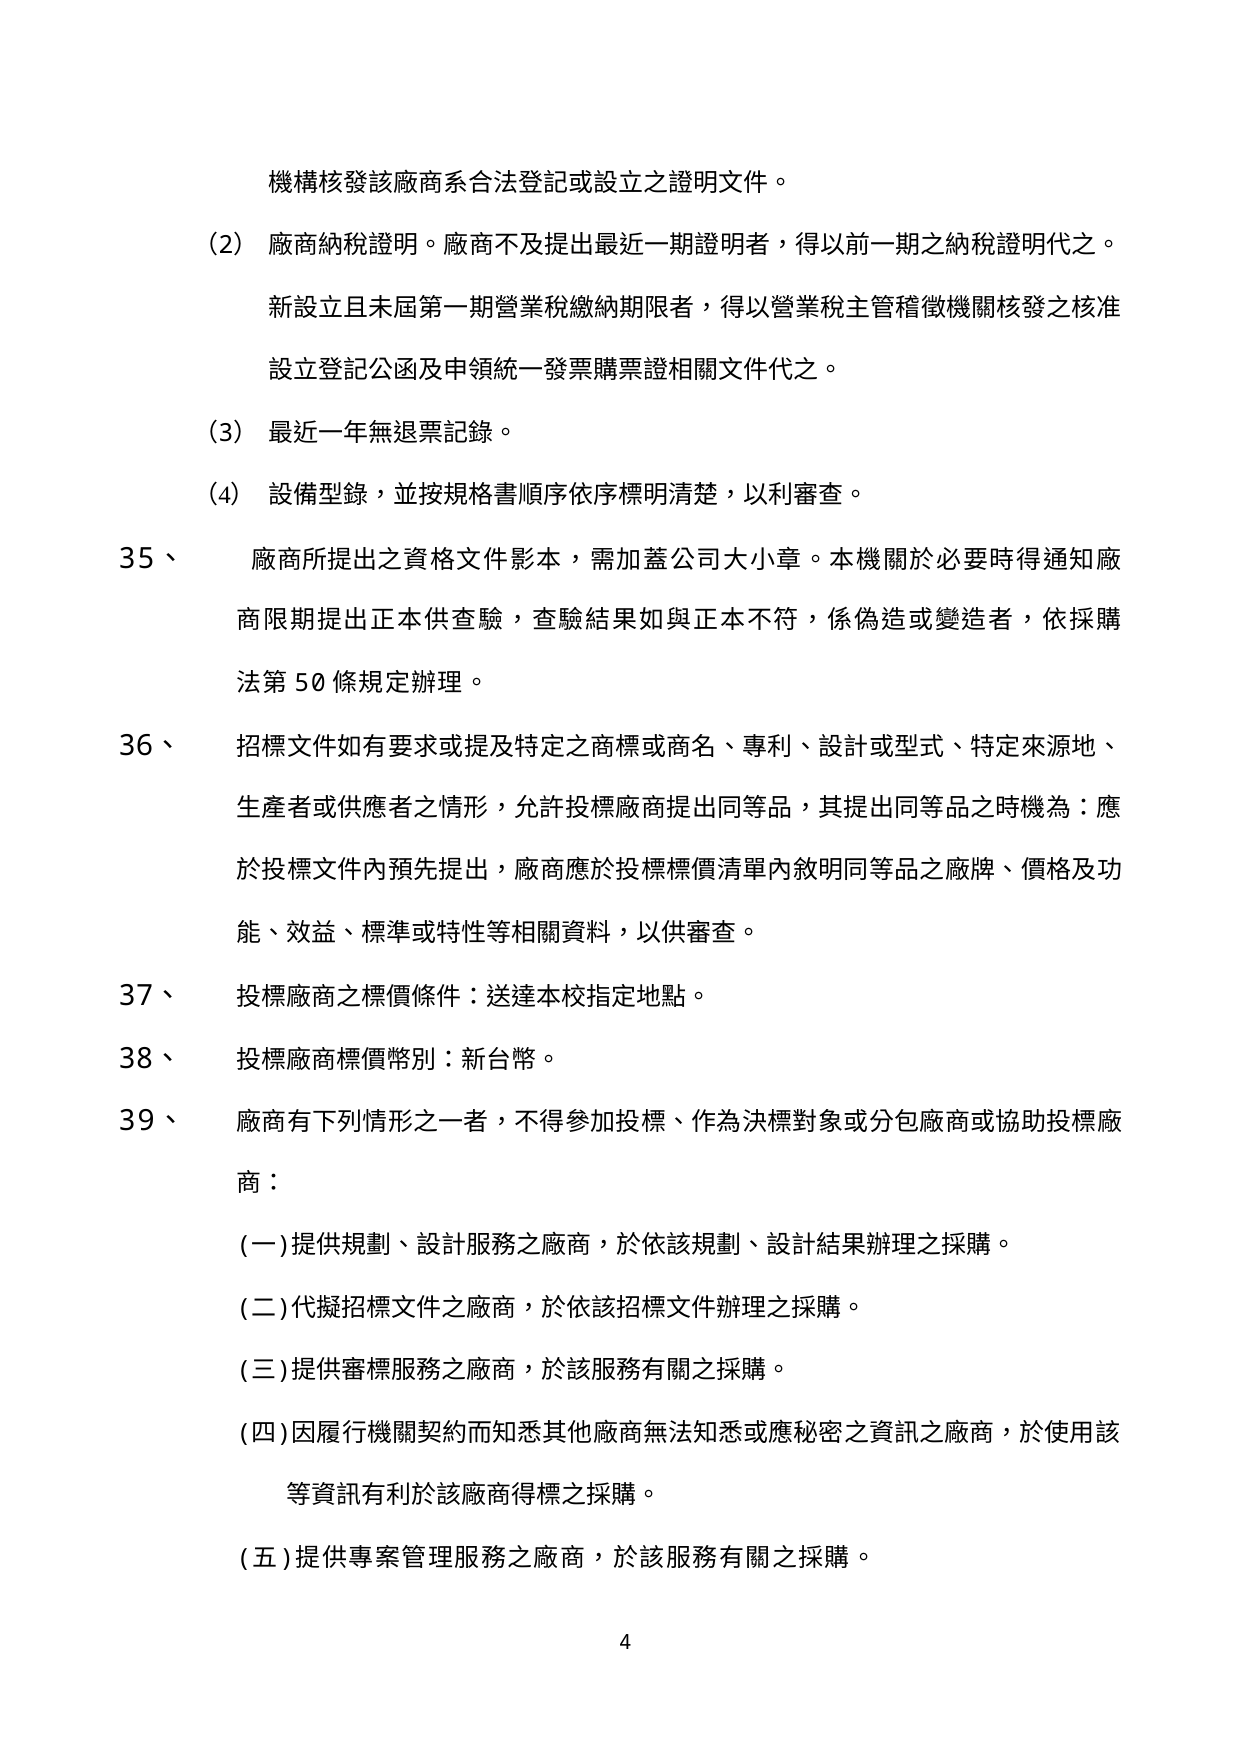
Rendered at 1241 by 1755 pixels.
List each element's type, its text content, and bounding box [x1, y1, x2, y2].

text (四)因履行機關契約而知悉其他廠商無法知悉或應秘密之資訊之廠商，於使用該等資訊有利於該廠商得標之採購。 [236, 1389, 1122, 1514]
list 投標廠商之標價條件：送達本校指定地點。 [118, 951, 1122, 1014]
list 廠商有下列情形之一者，不得參加投標、作為決標對象或分包廠商或協助投標廠商： [118, 1076, 1122, 1201]
text (三)提供審標服務之廠商，於該服務有關之採購。 [236, 1326, 1122, 1389]
list 投標廠商標價幣別：新台幣。 [118, 1014, 1122, 1076]
text (二)代擬招標文件之廠商，於依該招標文件辦理之採購。 [236, 1264, 1122, 1326]
text (五)提供專案管理服務之廠商，於該服務有關之採購。 [236, 1514, 1122, 1576]
list 廠商納稅證明。廠商不及提出最近一期證明者，得以前一期之納稅證明代之。新設立且未屆第一期營業稅繳納期限者，得以營業稅主管稽徵機關核發之核准設立登記公函及申領統一發票購票證相關文件代之。 [193, 201, 1122, 389]
list 廠商所提出之資格文件影本，需加蓋公司大小章。本機關於必要時得通知廠商限期提出正本供查驗，查驗結果如與正本不符，係偽造或變造者，依採購法第50條規定辦理。 [118, 514, 1122, 701]
list 設備型錄，並按規格書順序依序標明清楚，以利審查。 [193, 451, 1122, 514]
list 招標文件如有要求或提及特定之商標或商名、專利、設計或型式、特定來源地、生產者或供應者之情形，允許投標廠商提出同等品，其提出同等品之時機為：應於投標文件內預先提出，廠商應於投標標價清單內敘明同等品之廠牌、價格及功能、效益、標準或特性等相關資料，以供審查。 [118, 701, 1122, 951]
list 最近一年無退票記錄。 [193, 389, 1122, 451]
text (一)提供規劃、設計服務之廠商，於依該規劃、設計結果辦理之採購。 [236, 1201, 1122, 1264]
list 機構核發該廠商系合法登記或設立之證明文件。 [193, 139, 1122, 201]
